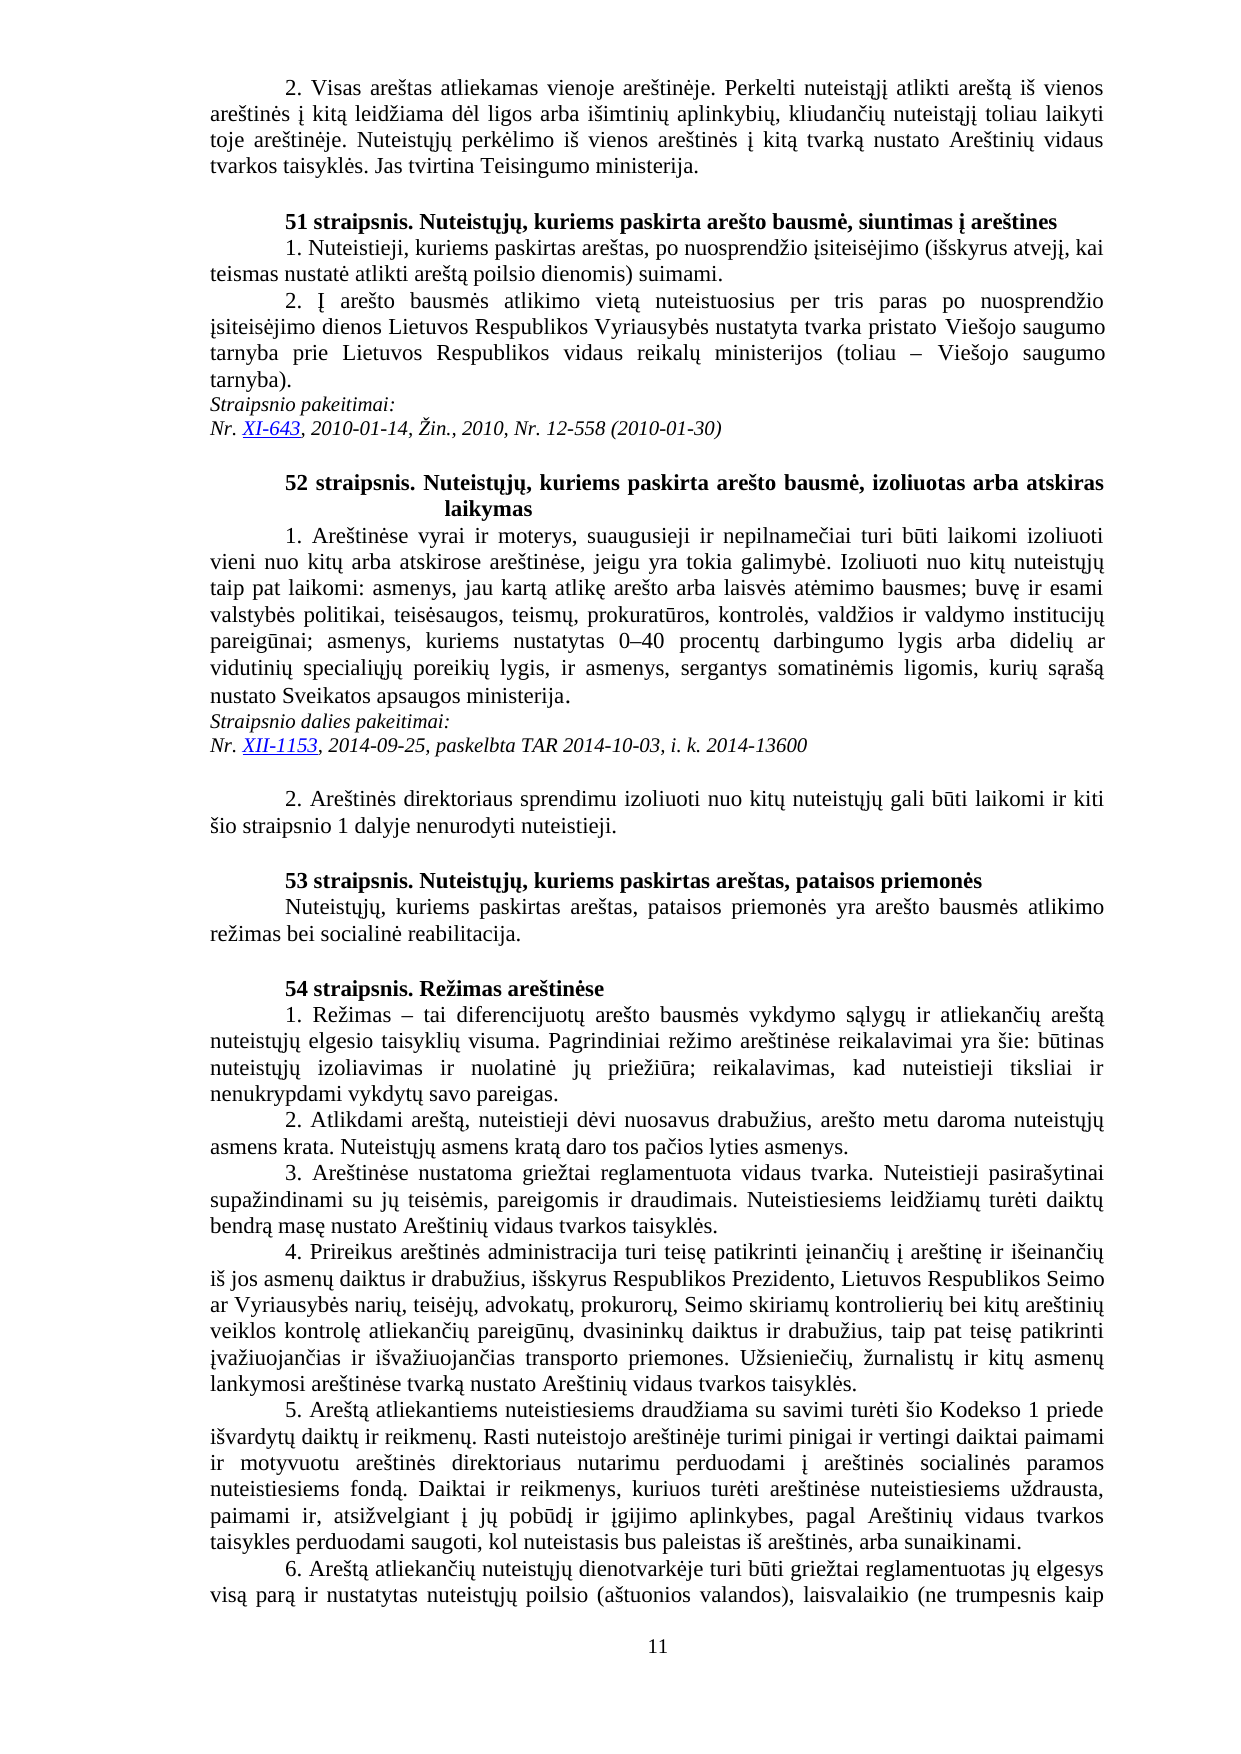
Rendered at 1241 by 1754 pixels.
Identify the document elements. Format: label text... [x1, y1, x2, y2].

text 1. Nuteistieji, kuriems paskirtas areštas, po nuosprendžio įsiteisėjimo (išskyrus atvejį, kai teismas nustatė atlikti areštą poilsio dienomis) suimami. [210, 234, 1106, 287]
text 54 straipsnis. Režimas areštinėse [210, 975, 1106, 1001]
text 5. Areštą atliekantiems nuteistiesiems draudžiama su savimi turėti šio Kodekso 1 priede išvardytų daiktų ir reikmenų. Rasti nuteistojo areštinėje turimi pinigai ir vertingi daiktai paimami ir motyvuotu areštinės direktoriaus nutarimu perduodami į areštinės socialinės paramos nuteistiesiems fondą. Daiktai ir reikmenys, kuriuos turėti areštinėse nuteistiesiems uždrausta, paimami ir, atsižvelgiant į jų pobūdį ir įgijimo aplinkybes, pagal Areštinių vidaus tvarkos taisykles perduodami saugoti, kol nuteistasis bus paleistas iš areštinės, arba sunaikinami. [210, 1396, 1106, 1554]
text 2. Į arešto bausmės atlikimo vietą nuteistuosius per tris paras po nuosprendžio įsiteisėjimo dienos Lietuvos Respublikos Vyriausybės nustatyta tvarka pristato Viešojo saugumo tarnyba prie Lietuvos Respublikos vidaus reikalų ministerijos (toliau – Viešojo saugumo tarnyba). [210, 287, 1106, 392]
text Nuteistųjų, kuriems paskirtas areštas, pataisos priemonės yra arešto bausmės atlikimo režimas bei socialinė reabilitacija. [210, 893, 1106, 946]
text Straipsnio pakeitimai: [210, 392, 1106, 416]
text 3. Areštinėse nustatoma griežtai reglamentuota vidaus tvarka. Nuteistieji pasirašytinai supažindinami su jų teisėmis, pareigomis ir draudimais. Nuteistiesiems leidžiamų turėti daiktų bendrą masę nustato Areštinių vidaus tvarkos taisyklės. [210, 1159, 1106, 1238]
text 2. Atlikdami areštą, nuteistieji dėvi nuosavus drabužius, arešto metu daroma nuteistųjų asmens krata. Nuteistųjų asmens kratą daro tos pačios lyties asmenys. [210, 1107, 1106, 1159]
text 51 straipsnis. Nuteistųjų, kuriems paskirta arešto bausmė, siuntimas į areštines [285, 208, 1106, 234]
text 6. Areštą atliekančių nuteistųjų dienotvarkėje turi būti griežtai reglamentuotas jų elgesys visą parą ir nustatytas nuteistųjų poilsio (aštuonios valandos), laisvalaikio (ne trumpesnis kaip [210, 1554, 1106, 1607]
text 53 straipsnis. Nuteistųjų, kuriems paskirtas areštas, pataisos priemonės [210, 867, 1106, 893]
text 1. Areštinėse vyrai ir moterys, suaugusieji ir nepilnamečiai turi būti laikomi izoliuoti vieni nuo kitų arba atskirose areštinėse, jeigu yra tokia galimybė. Izoliuoti nuo kitų nuteistųjų taip pat laikomi: asmenys, jau kartą atlikę arešto arba laisvės atėmimo bausmes; buvę ir esami valstybės politikai, teisėsaugos, teismų, prokuratūros, kontrolės, valdžios ir valdymo institucijų pareigūnai; asmenys, kuriems nustatytas 0–40 procentų darbingumo lygis arba didelių ar vidutinių specialiųjų poreikių lygis, ir asmenys, sergantys somatinėmis ligomis, kurių sąrašą nustato Sveikatos apsaugos ministerija. [210, 522, 1106, 709]
text Nr. XI-643, 2010-01-14, Žin., 2010, Nr. 12-558 (2010-01-30) [210, 416, 1106, 440]
text Straipsnio dalies pakeitimai: [210, 709, 1106, 733]
text 2. Visas areštas atliekamas vienoje areštinėje. Perkelti nuteistąjį atlikti areštą iš vienos areštinės į kitą leidžiama dėl ligos arba išimtinių aplinkybių, kliudančių nuteistąjį toliau laikyti toje areštinėje. Nuteistųjų perkėlimo iš vienos areštinės į kitą tvarką nustato Areštinių vidaus tvarkos taisyklės. Jas tvirtina Teisingumo ministerija. [210, 73, 1106, 179]
text 52 straipsnis. Nuteistųjų, kuriems paskirta arešto bausmė, izoliuotas arba atskiras laikymas [285, 469, 1106, 522]
text 1. Režimas – tai diferencijuotų arešto bausmės vykdymo sąlygų ir atliekančių areštą nuteistųjų elgesio taisyklių visuma. Pagrindiniai režimo areštinėse reikalavimai yra šie: būtinas nuteistųjų izoliavimas ir nuolatinė jų priežiūra; reikalavimas, kad nuteistieji tiksliai ir nenukrypdami vykdytų savo pareigas. [210, 1001, 1106, 1107]
text 2. Areštinės direktoriaus sprendimu izoliuoti nuo kitų nuteistųjų gali būti laikomi ir kiti šio straipsnio 1 dalyje nenurodyti nuteistieji. [210, 786, 1106, 838]
text Nr. XII-1153, 2014-09-25, paskelbta TAR 2014-10-03, i. k. 2014-13600 [210, 733, 1106, 757]
text 4. Prireikus areštinės administracija turi teisę patikrinti įeinančių į areštinę ir išeinančių iš jos asmenų daiktus ir drabužius, išskyrus Respublikos Prezidento, Lietuvos Respublikos Seimo ar Vyriausybės narių, teisėjų, advokatų, prokurorų, Seimo skiriamų kontrolierių bei kitų areštinių veiklos kontrolę atliekančių pareigūnų, dvasininkų daiktus ir drabužius, taip pat teisę patikrinti įvažiuojančias ir išvažiuojančias transporto priemones. Užsieniečių, žurnalistų ir kitų asmenų lankymosi areštinėse tvarką nustato Areštinių vidaus tvarkos taisyklės. [210, 1238, 1106, 1396]
